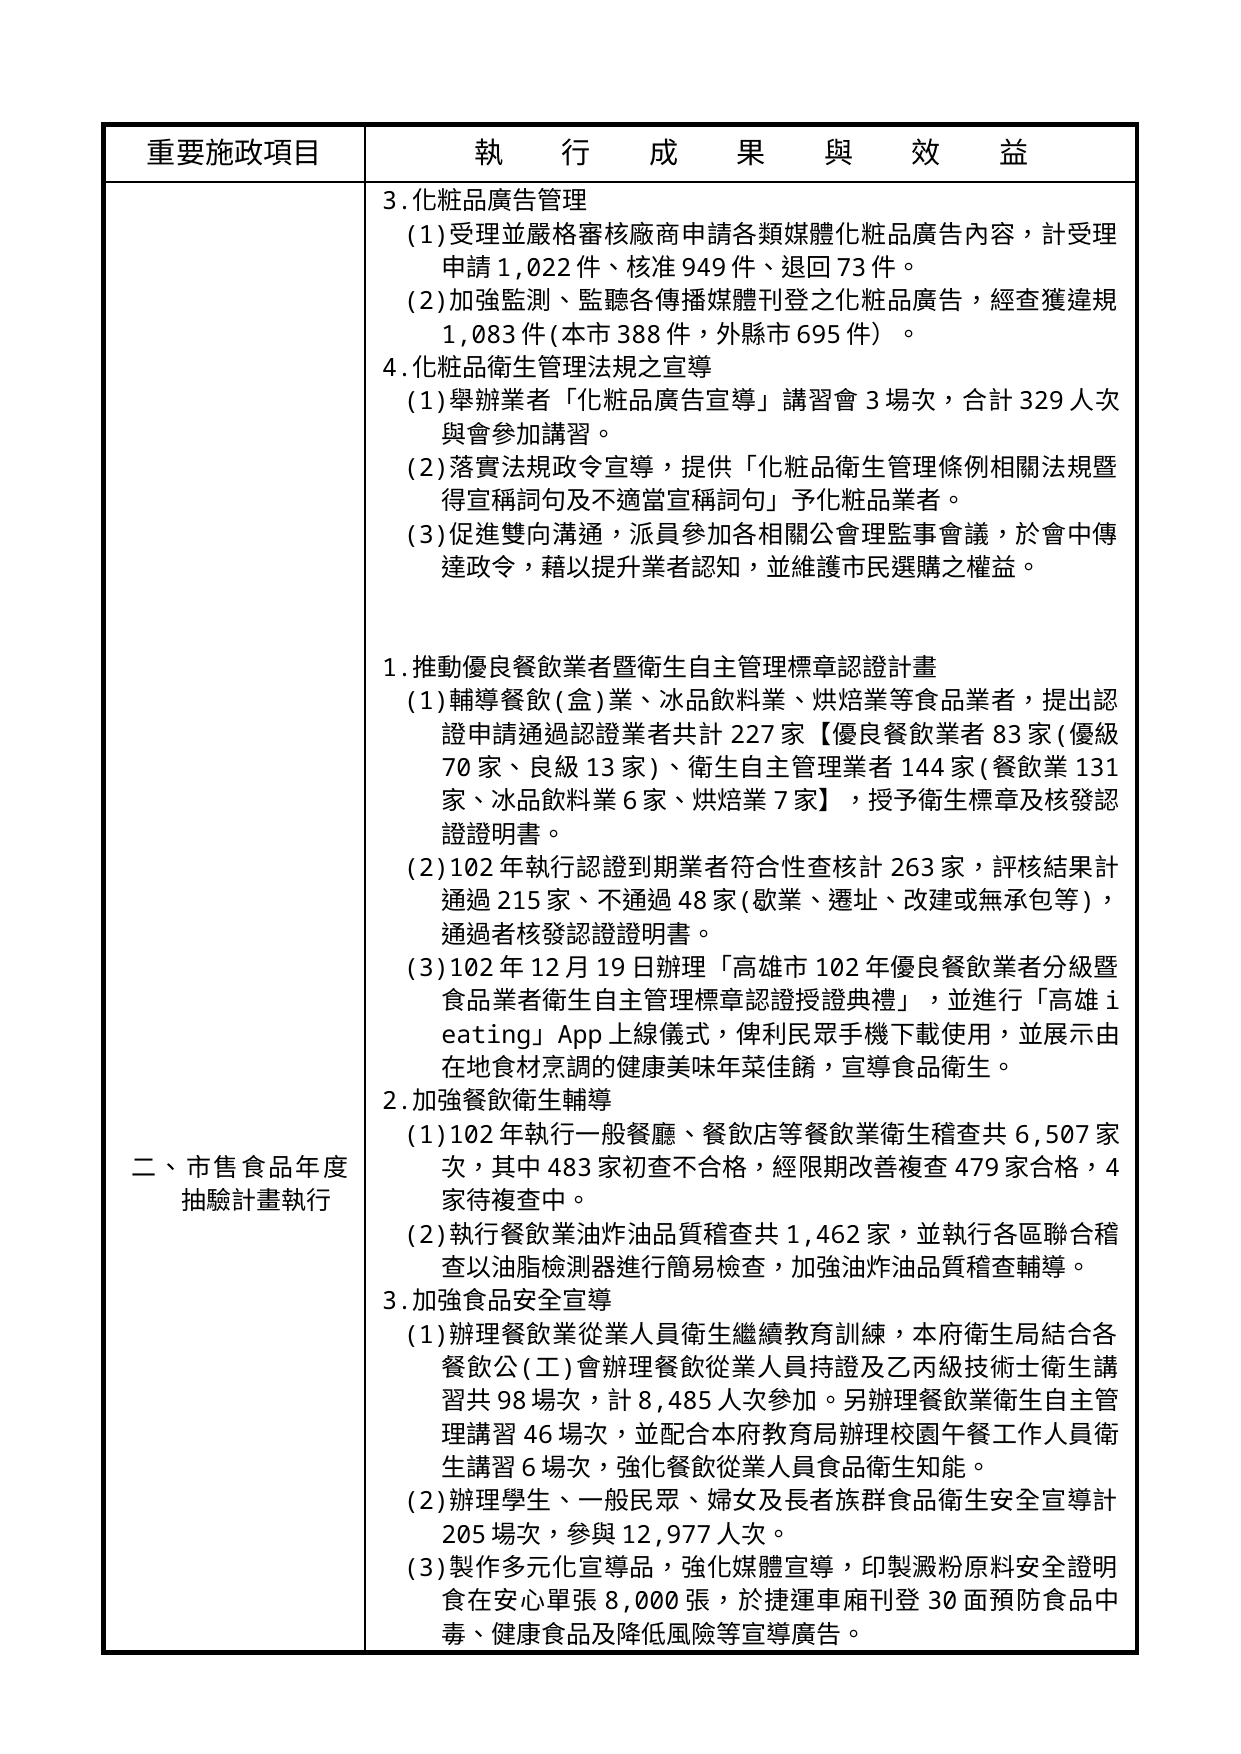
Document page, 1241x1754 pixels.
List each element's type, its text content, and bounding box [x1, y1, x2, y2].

table_header 重要施政項目 [106, 127, 364, 181]
table_cell 3.化粧品廣告管理 (1)受理並嚴格審核廠商申請各類媒體化粧品廣告內容，計受理申請1,022件、核准949件、退回73件。 (2)加強監測、監聽各傳播媒體刊登之化粧品廣告，經查獲違規1,083件(本市388件，外縣市695件）。 4.化粧品衛生管理法規之宣導 (1)舉辦業者「化粧品廣告宣導」講習會3場次，合計329人次與會參加講習。 (2)落實法規政令宣導，提供「化粧品衛生管理條例相關法規暨得宣稱詞句及不適當宣稱詞句」予化粧品業者。 (3)促進雙向溝通，派員參加各相關公會理監事會議，於會中傳達政令，藉以提升業者認知，並維護市民選購之權益。 1.推動優良餐飲業者暨衛生自主管理標章認證計畫 (1)輔導餐飲(盒)業、冰品飲料業、烘焙業等食品業者，提出認證申請通過認證業者共計227家【優良餐飲業者83家(優級70家、良級13家)、衛生自主管理業者144家(餐飲業131家、冰品飲料業6家、烘焙業7家】，授予衛生標章及核發認證證明書。 (2)102年執行認證到期業者符合性查核計263家，評核結果計通過215家、不通過48家(歇業、遷址、改建或無承包等)，通過者核發認證證明書。 (3)102年12月19日辦理「高雄市102年優良餐飲業者分級暨食品業者衛生自主管理標章認證授證典禮」，並進行「高雄i eating」App上線儀式，俾利民眾手機下載使用，並展示由在地食材烹調的健康美味年菜佳餚，宣導食品衛生。 2.加強餐飲衛生輔導 (1)102年執行一般餐廳、餐飲店等餐飲業衛生稽查共6,507家次，其中483家初查不合格，經限期改善複查479家合格，4家待複查中。 (2)執行餐飲業油炸油品質稽查共1,462家，並執行各區聯合稽查以油脂檢測器進行簡易檢查，加強油炸油品質稽查輔導。 3.加強食品安全宣導 (1)辦理餐飲業從業人員衛生繼續教育訓練，本府衛生局結合各餐飲公(工)會辦理餐飲從業人員持證及乙丙級技術士衛生講習共98場次，計8,485人次參加。另辦理餐飲業衛生自主管理講習46場次，並配合本府教育局辦理校園午餐工作人員衛生講習6場次，強化餐飲從業人員食品衛生知能。 (2)辦理學生、一般民眾、婦女及長者族群食品衛生安全宣導計205場次，參與12,977人次。 (3)製作多元化宣導品，強化媒體宣導，印製澱粉原料安全證明食在安心單張8,000張，於捷運車廂刊登30面預防食品中毒、健康食品及降低風險等宣導廣告。 [366, 183, 1135, 1650]
table_cell 二、市售食品年度抽驗計畫執行 [106, 183, 364, 1650]
table_header 執 行 成 果 與 效 益 [366, 127, 1135, 181]
